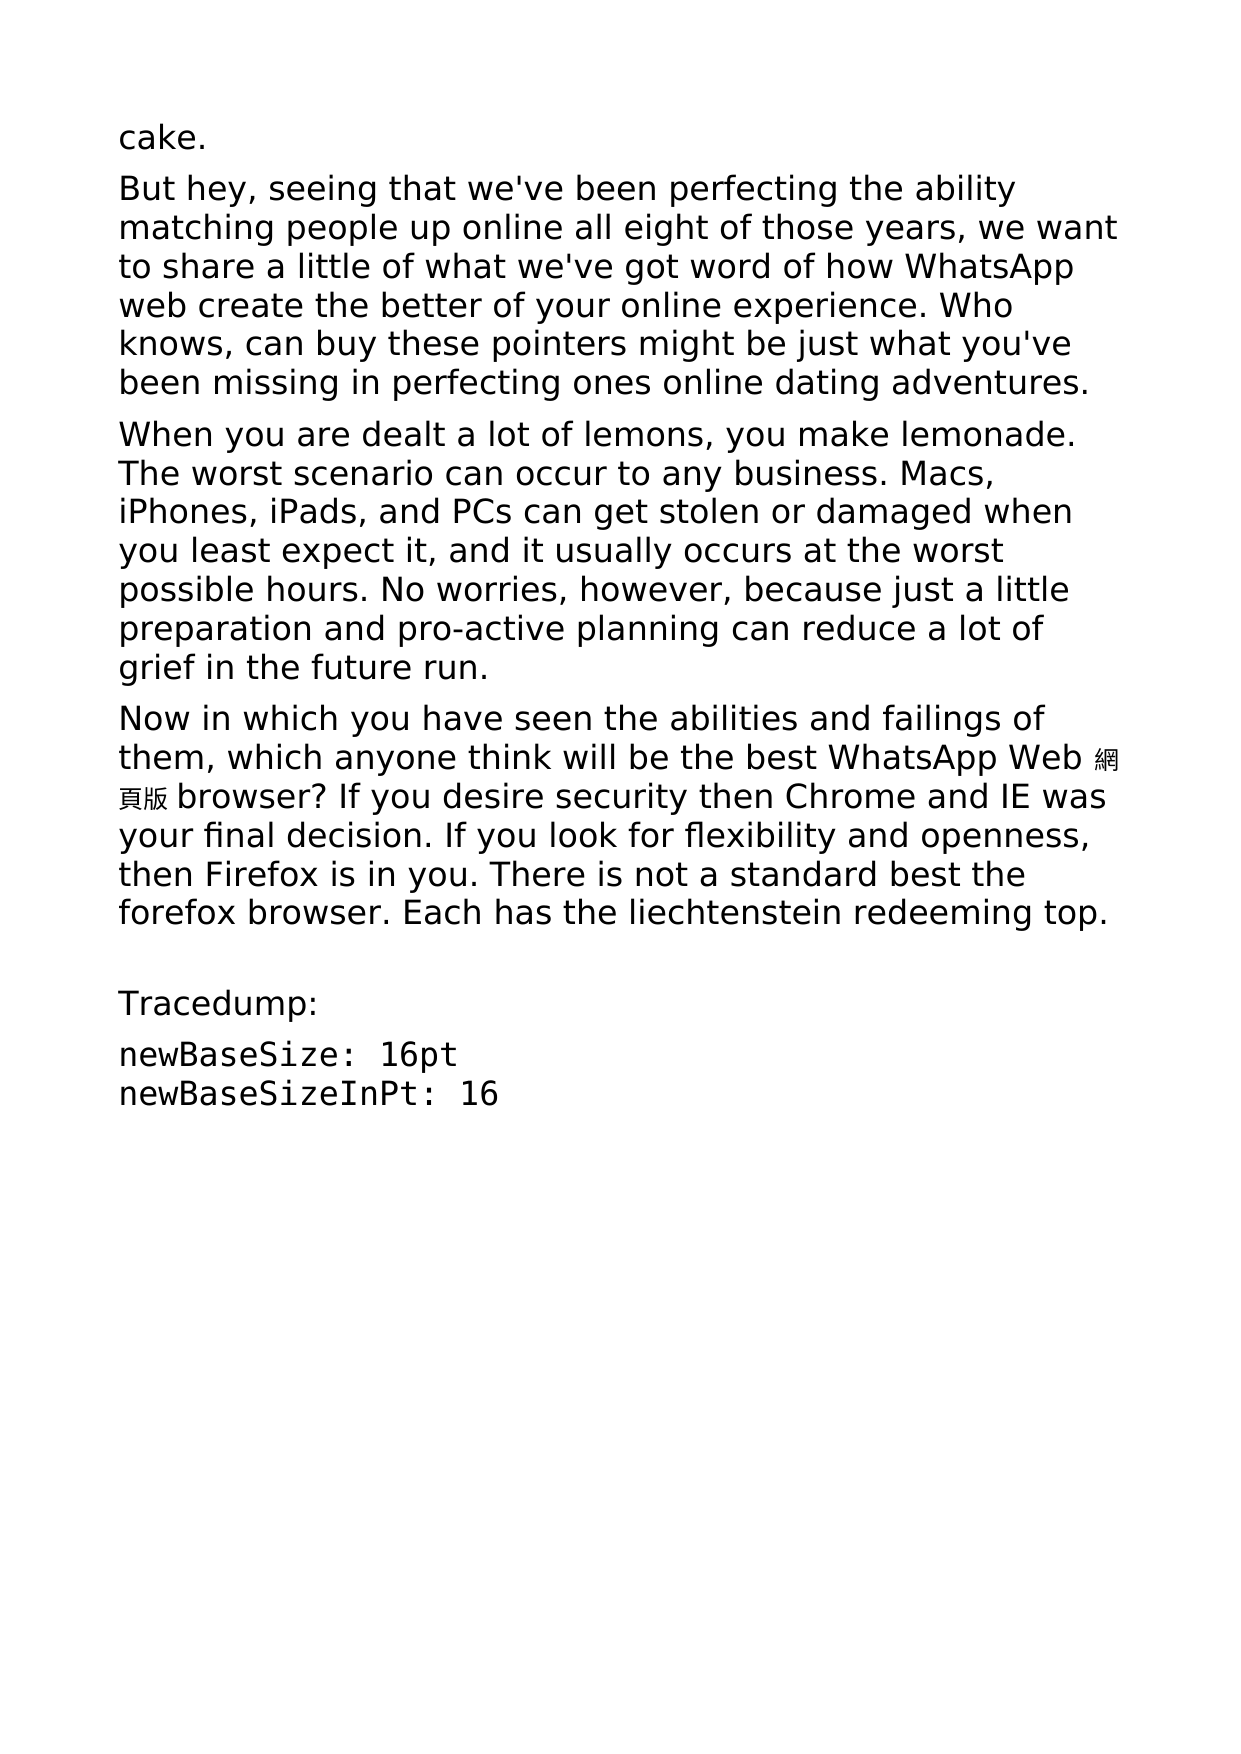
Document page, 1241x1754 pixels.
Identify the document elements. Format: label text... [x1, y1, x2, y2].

text Tracedump: [118, 945, 1122, 1023]
text cake. [118, 118, 1122, 157]
text When you are dealt a lot of lemons, you make lemonade. The worst scenario can occur to any business. Macs, iPhones, iPads, and PCs can get stolen or damaged when you least expect it, and it usually occurs at the worst possible hours. No worries, however, because just a little preparation and pro-active planning can reduce a lot of grief in the future run. [118, 415, 1122, 687]
text Now in which you have seen the abilities and failings of them, which anyone think will be the best WhatsApp Web 網頁版 browser? If you desire security then Chrome and IE was your final decision. If you look for flexibility and openness, then Firefox is in you. There is not a standard best the forefox browser. Each has the liechtenstein redeeming top. [118, 699, 1122, 933]
text newBaseSize: 16pt newBaseSizeInPt: 16 [118, 1035, 1122, 1113]
text But hey, seeing that we've been perfecting the ability matching people up online all eight of those years, we want to share a little of what we've got word of how WhatsApp web create the better of your online experience. Who knows, can buy these pointers might be just what you've been missing in perfecting ones online dating adventures. [118, 169, 1122, 403]
